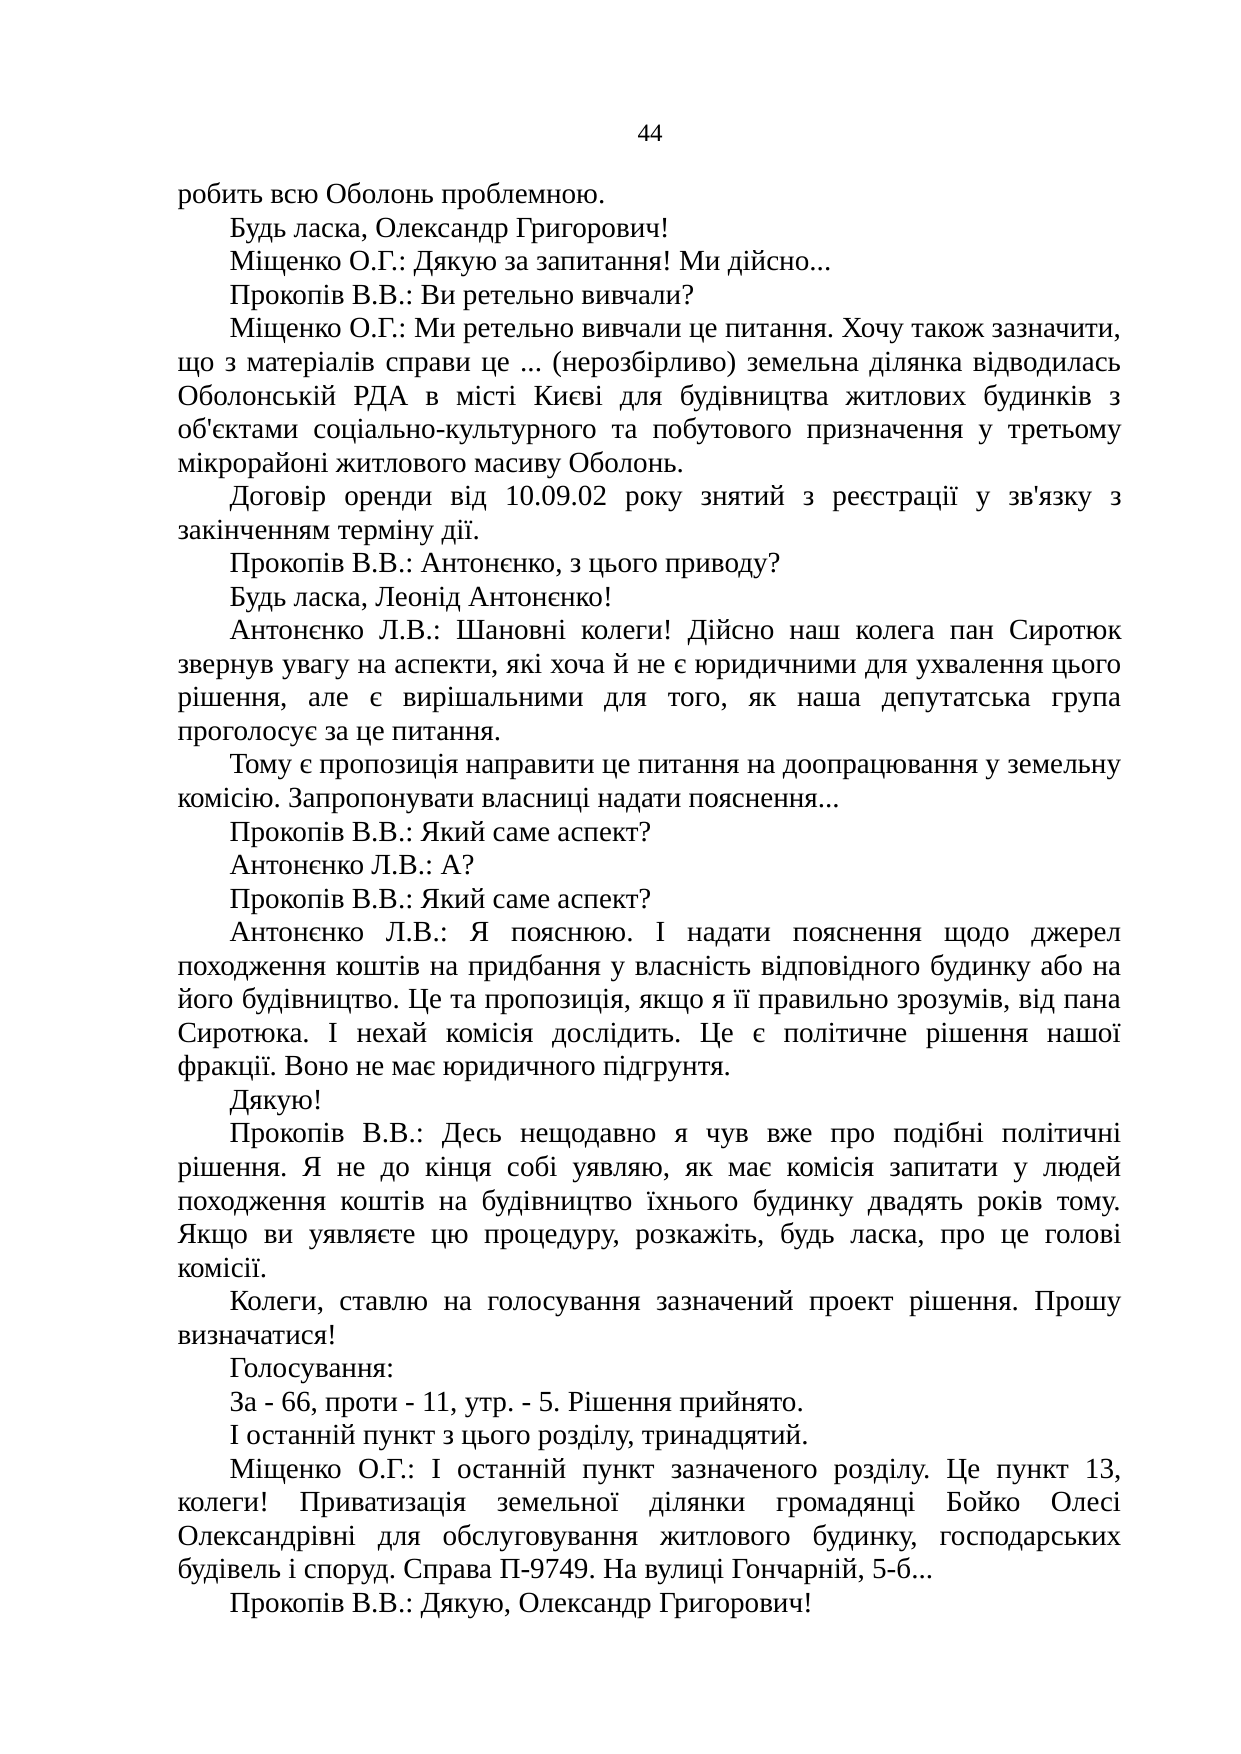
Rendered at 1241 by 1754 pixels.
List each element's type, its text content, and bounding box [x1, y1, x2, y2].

text І останній пункт з цього розділу, тринадцятий. [177, 1417, 1122, 1451]
text Тому є пропозиція направити це питання на доопрацювання у земельну комісію. Запропонувати власниці надати пояснення... [177, 747, 1122, 814]
text Антонєнко Л.В.: Шановні колеги! Дійсно наш колега пан Сиротюк звернув увагу на аспекти, які хоча й не є юридичними для ухвалення цього рішення, але є вирішальними для того, як наша депутатська група проголосує за це питання. [177, 612, 1122, 747]
text Міщенко О.Г.: І останній пункт зазначеного розділу. Це пункт 13, колеги! Приватизація земельної ділянки громадянці Бойко Олесі Олександрівні для обслуговування житлового будинку, господарських будівель і споруд. Справа П-9749. На вулиці Гончарній, 5-б... [177, 1451, 1122, 1585]
text Колеги, ставлю на голосування зазначений проект рішення. Прошу визначатися! [177, 1283, 1122, 1350]
text Міщенко О.Г.: Ми ретельно вивчали це питання. Хочу також зазначити, що з матеріалів справи це ... (нерозбірливо) земельна ділянка відводилась Оболонській РДА в місті Києві для будівництва житлових будинків з об'єктами соціально-культурного та побутового призначення у третьому мікрорайоні житлового масиву Оболонь. [177, 311, 1122, 478]
text Договір оренди від 10.09.02 року знятий з реєстрації у зв'язку з закінченням терміну дії. [177, 478, 1122, 545]
text Дякую! [177, 1082, 1122, 1116]
text За - 66, проти - 11, утр. - 5. Рішення прийнято. [177, 1384, 1122, 1417]
text Прокопів В.В.: Ви ретельно вивчали? [177, 277, 1122, 311]
text Голосування: [177, 1350, 1122, 1384]
text Антонєнко Л.В.: А? [177, 847, 1122, 881]
text Міщенко О.Г.: Дякую за запитання! Ми дійсно... [177, 243, 1122, 277]
text Прокопів В.В.: Десь нещодавно я чув вже про подібні політичні рішення. Я не до кінця собі уявляю, як має комісія запитати у людей походження коштів на будівництво їхнього будинку двадять років тому. Якщо ви уявляєте цю процедуру, розкажіть, будь ласка, про це голові комісії. [177, 1116, 1122, 1283]
text Прокопів В.В.: Який саме аспект? [177, 814, 1122, 847]
text Будь ласка, Леонід Антонєнко! [177, 579, 1122, 612]
text Прокопів В.В.: Дякую, Олександр Григорович! [177, 1585, 1122, 1619]
text Прокопів В.В.: Антонєнко, з цього приводу? [177, 545, 1122, 579]
text Прокопів В.В.: Який саме аспект? [177, 881, 1122, 914]
text робить всю Оболонь проблемною. [177, 176, 1122, 210]
text Антонєнко Л.В.: Я пояснюю. І надати пояснення щодо джерел походження коштів на придбання у власність відповідного будинку або на його будівництво. Це та пропозиція, якщо я її правильно зрозумів, від пана Сиротюка. І нехай комісія дослідить. Це є політичне рішення нашої фракції. Воно не має юридичного підгрунтя. [177, 914, 1122, 1082]
text Будь ласка, Олександр Григорович! [177, 210, 1122, 243]
